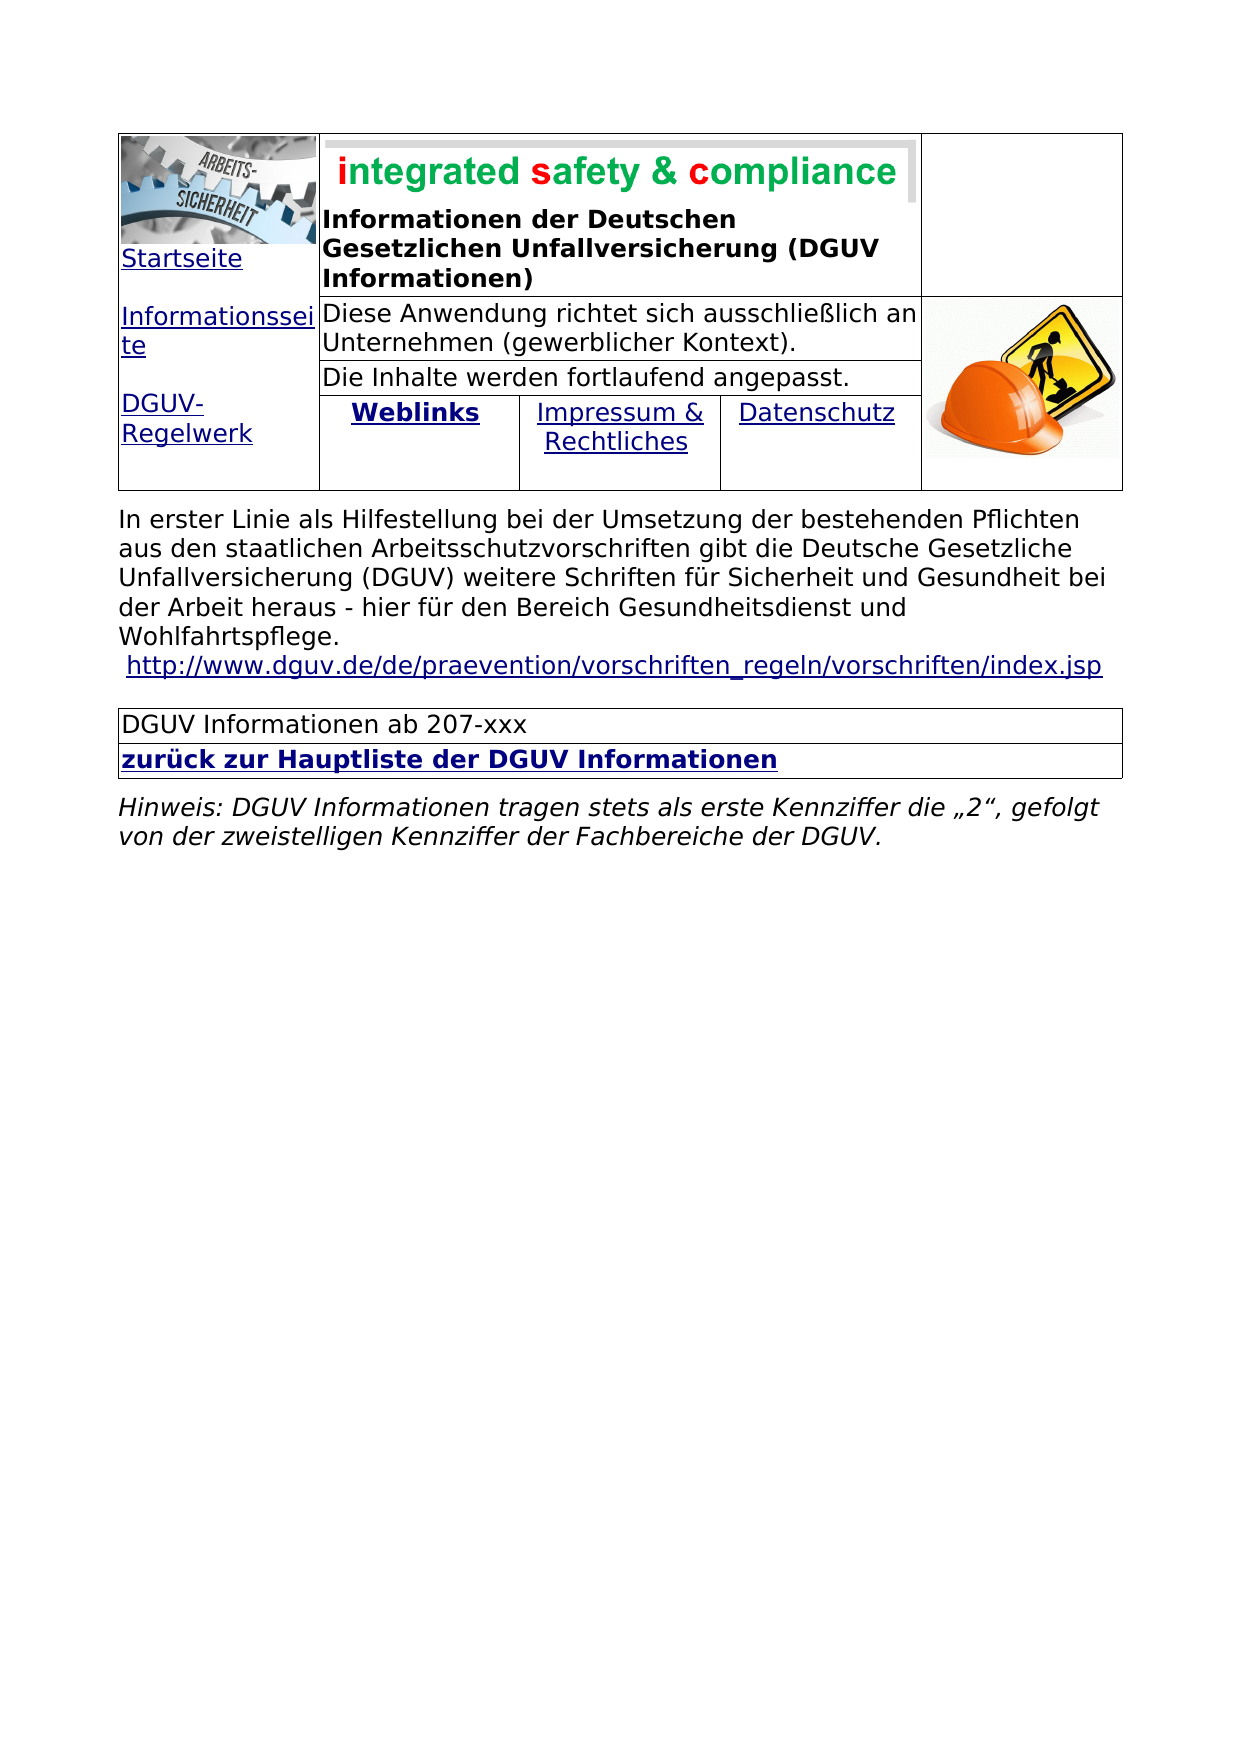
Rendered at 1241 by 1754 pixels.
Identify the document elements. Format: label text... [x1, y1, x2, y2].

table_cell Diese Anwendung richtet sich ausschließlich an Unternehmen (gewerblicher Kontext). [320, 297, 921, 360]
table_cell Weblinks [320, 396, 519, 490]
table_cell zurück zur Hauptliste der DGUV Informationen [119, 744, 1122, 778]
table_cell Impressum & Rechtliches [520, 396, 720, 490]
picture [924, 298, 1120, 459]
picture [321, 136, 919, 206]
text Hinweis: DGUV Informationen tragen stets als erste Kennziffer die „2“, gefolgt von der zweistelligen Kennziffer der Fachbereiche der DGUV. [118, 793, 1122, 851]
table_cell [922, 297, 1122, 490]
table_header [922, 134, 1122, 296]
table_header DGUV Informationen ab 207-xxx [119, 709, 1122, 743]
table_header Startseite Informationsseite DGUV-Regelwerk [119, 134, 319, 490]
table_cell Datenschutz [721, 396, 921, 490]
table_cell Die Inhalte werden fortlaufend angepasst. [320, 361, 921, 395]
picture [121, 136, 316, 244]
table_header Informationen der Deutschen Gesetzlichen Unfallversicherung (DGUV Informationen) [320, 134, 921, 296]
text In erster Linie als Hilfestellung bei der Umsetzung der bestehenden Pflichten aus den staatlichen Arbeitsschutzvorschriften gibt die Deutsche Gesetzliche Unfallversicherung (DGUV) weitere Schriften für Sicherheit und Gesundheit bei der Arbeit heraus - hier für den Bereich Gesundheitsdienst und Wohlfahrtspflege. http://www.dguv.de/de/praevention/vorschriften_regeln/vorschriften/index.jsp [118, 505, 1122, 680]
